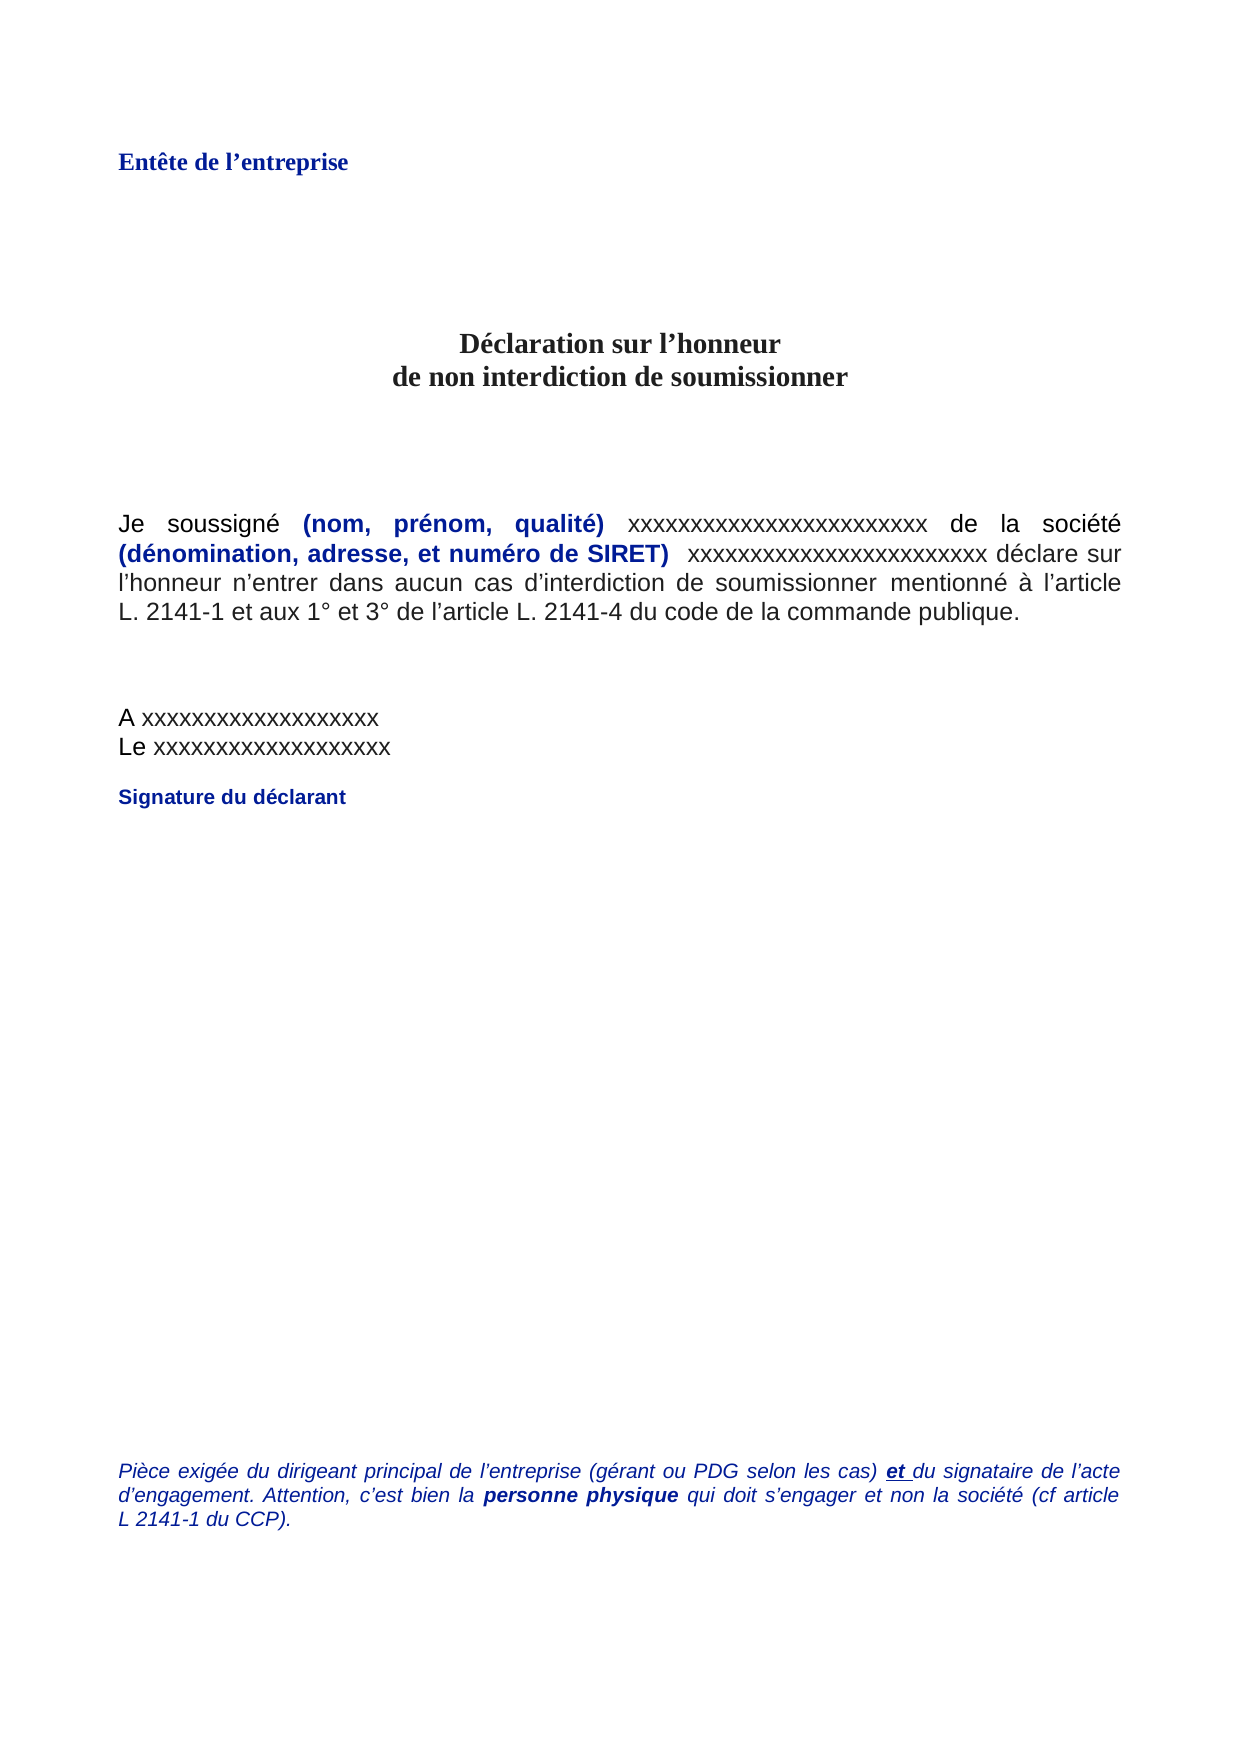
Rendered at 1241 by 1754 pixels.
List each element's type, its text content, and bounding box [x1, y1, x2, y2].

text Déclaration sur l’honneur [118, 326, 1122, 359]
text Je soussigné (nom, prénom, qualité) xxxxxxxxxxxxxxxxxxxxxxxx de la société (dénomination, adresse, et numéro de SIRET) xxxxxxxxxxxxxxxxxxxxxxxx déclare sur l’honneur n’entrer dans aucun cas d’interdiction de soumissionner mentionné à l’article L. 2141-1 et aux 1° et 3° de l’article L. 2141-4 du code de la commande publique. [118, 509, 1122, 626]
text de non interdiction de soumissionner [118, 359, 1122, 393]
text A xxxxxxxxxxxxxxxxxxx [118, 703, 1122, 732]
text Signature du déclarant [118, 785, 1122, 809]
text Pièce exigée du dirigeant principal de l’entreprise (gérant ou PDG selon les cas) et du signataire de l’acte d’engagement. Attention, c’est bien la personne physique qui doit s’engager et non la société (cf article L 2141-1 du CCP). [118, 1459, 1122, 1531]
text Le xxxxxxxxxxxxxxxxxxx [118, 732, 1122, 761]
text Entête de l’entreprise [118, 147, 1122, 176]
